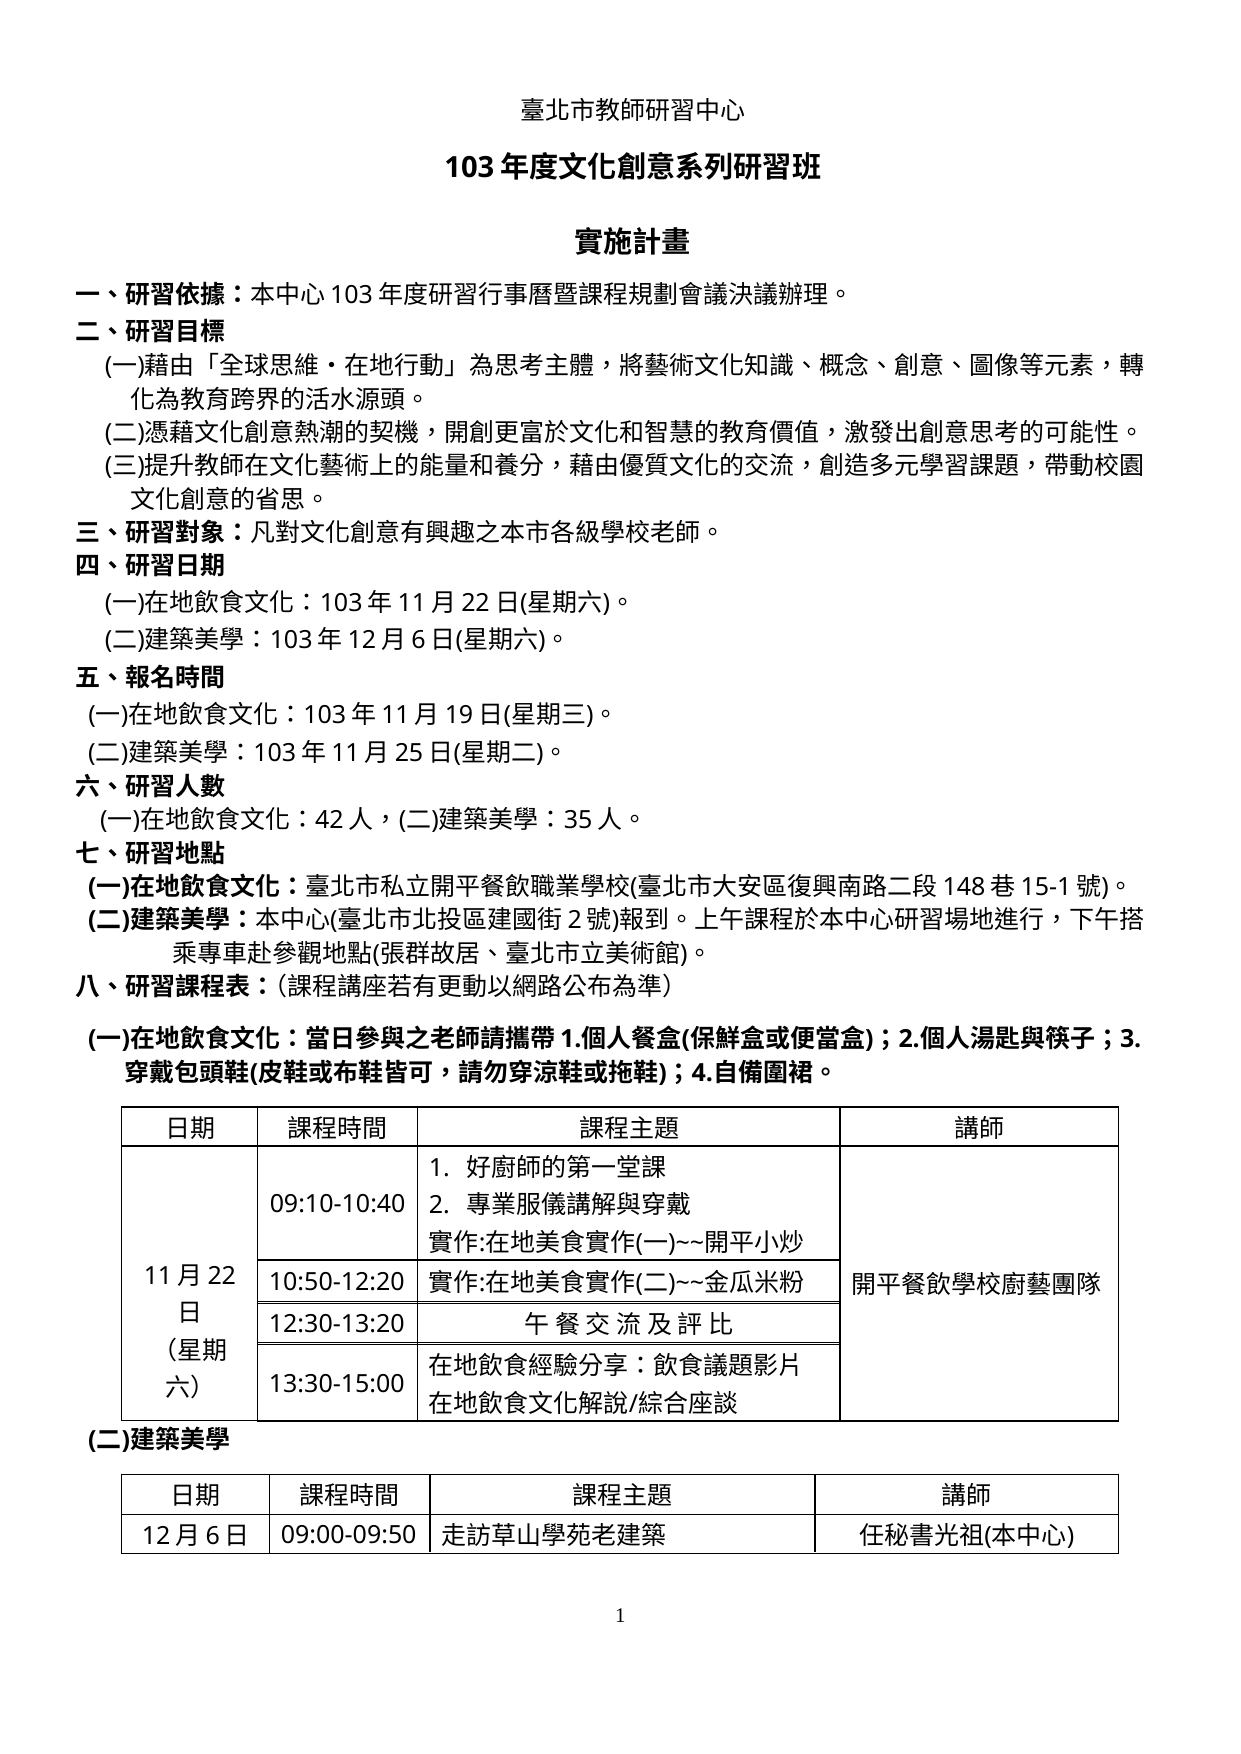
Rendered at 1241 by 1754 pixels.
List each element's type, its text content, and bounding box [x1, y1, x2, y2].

text (一)在地飲食文化：臺北市私立開平餐飲職業學校(臺北市大安區復興南路二段148巷15-1號)。 [75, 869, 1165, 902]
text (二)建築美學：103年12月6日(星期六)。 [104, 619, 1165, 656]
text (一)在地飲食文化：當日參與之老師請攜帶1.個人餐盒(保鮮盒或便當盒)；2.個人湯匙與筷子；3.穿戴包頭鞋(皮鞋或布鞋皆可，請勿穿涼鞋或拖鞋)；4.自備圍裙。 [75, 1021, 1165, 1088]
text (二)建築美學：本中心(臺北市北投區建國街2號)報到。上午課程於本中心研習場地進行，下午搭 [75, 902, 1165, 936]
table_header 課程時間 [258, 1108, 417, 1145]
table_header 課程主題 [418, 1108, 839, 1145]
table_header 課程主題 [431, 1475, 814, 1513]
table_cell 11月22日 （星期六） [122, 1147, 257, 1420]
text 四、研習日期 [75, 548, 1165, 581]
table_cell 09:00-09:50 [270, 1515, 429, 1552]
table_cell 開平餐飲學校廚藝團隊 [841, 1147, 1118, 1420]
table_cell 13:30-15:00 [258, 1345, 417, 1420]
table_header 日期 [122, 1108, 257, 1145]
table_cell 10:50-12:20 [258, 1261, 417, 1301]
text (二)憑藉文化創意熱潮的契機，開創更富於文化和智慧的教育價值，激發出創意思考的可能性。 [104, 415, 1165, 448]
table_cell 在地飲食經驗分享：飲食議題影片 在地飲食文化解說/綜合座談 [418, 1345, 839, 1420]
table_cell 好廚師的第一堂課 專業服儀講解與穿戴 實作:在地美食實作(一)~~開平小炒 [418, 1147, 839, 1259]
text 一、研習依據：本中心103年度研習行事曆暨課程規劃會議決議辦理。 [75, 277, 1165, 311]
text (一)藉由「全球思維‧在地行動」為思考主體，將藝術文化知識、概念、創意、圖像等元素，轉 [104, 348, 1165, 381]
table_header 講師 [816, 1475, 1118, 1513]
table_header 講師 [841, 1108, 1118, 1145]
text 七、研習地點 [75, 836, 1165, 869]
text 乘專車赴參觀地點(張群故居、臺北市立美術館)。 [75, 936, 1165, 969]
table_cell 午 餐 交 流 及 評 比 [418, 1304, 839, 1342]
text (一)在地飲食文化：42人，(二)建築美學：35人。 [100, 802, 1165, 836]
text 五、報名時間 [75, 656, 1165, 694]
table_header 課程時間 [270, 1475, 429, 1513]
table_cell 09:10-10:40 [258, 1147, 417, 1259]
text 三、研習對象：凡對文化創意有興趣之本市各級學校老師。 [75, 515, 1165, 548]
text (一)在地飲食文化：103年11月19日(星期三)。 [75, 694, 1165, 731]
text (二)建築美學：103年11月25日(星期二)。 [75, 731, 1165, 769]
text 化為教育跨界的活水源頭。 [104, 381, 1165, 415]
text (一)在地飲食文化：103年11月22日(星期六)。 [104, 581, 1165, 619]
text 八、研習課程表：（課程講座若有更動以網路公布為準） [75, 969, 1165, 1002]
text (三)提升教師在文化藝術上的能量和養分，藉由優質文化的交流，創造多元學習課題，帶動校園 [104, 448, 1165, 481]
text 臺北市教師研習中心 [100, 90, 1165, 127]
text (二)建築美學 [75, 1421, 1165, 1455]
text 二、研習目標 [75, 311, 1165, 348]
text 文化創意的省思。 [104, 481, 1165, 515]
table_cell 12:30-13:20 [258, 1304, 417, 1342]
table_cell 實作:在地美食實作(二)~~金瓜米粉 [418, 1261, 839, 1301]
table_cell 任秘書光祖(本中心) [816, 1515, 1118, 1552]
text 六、研習人數 [75, 769, 1165, 802]
text 103年度文化創意系列研習班 [100, 127, 1165, 202]
text 實施計畫 [100, 202, 1165, 277]
table_cell 12月6日 [122, 1515, 269, 1552]
table_cell 走訪草山學苑老建築 [431, 1515, 814, 1552]
table_header 日期 [122, 1475, 269, 1513]
